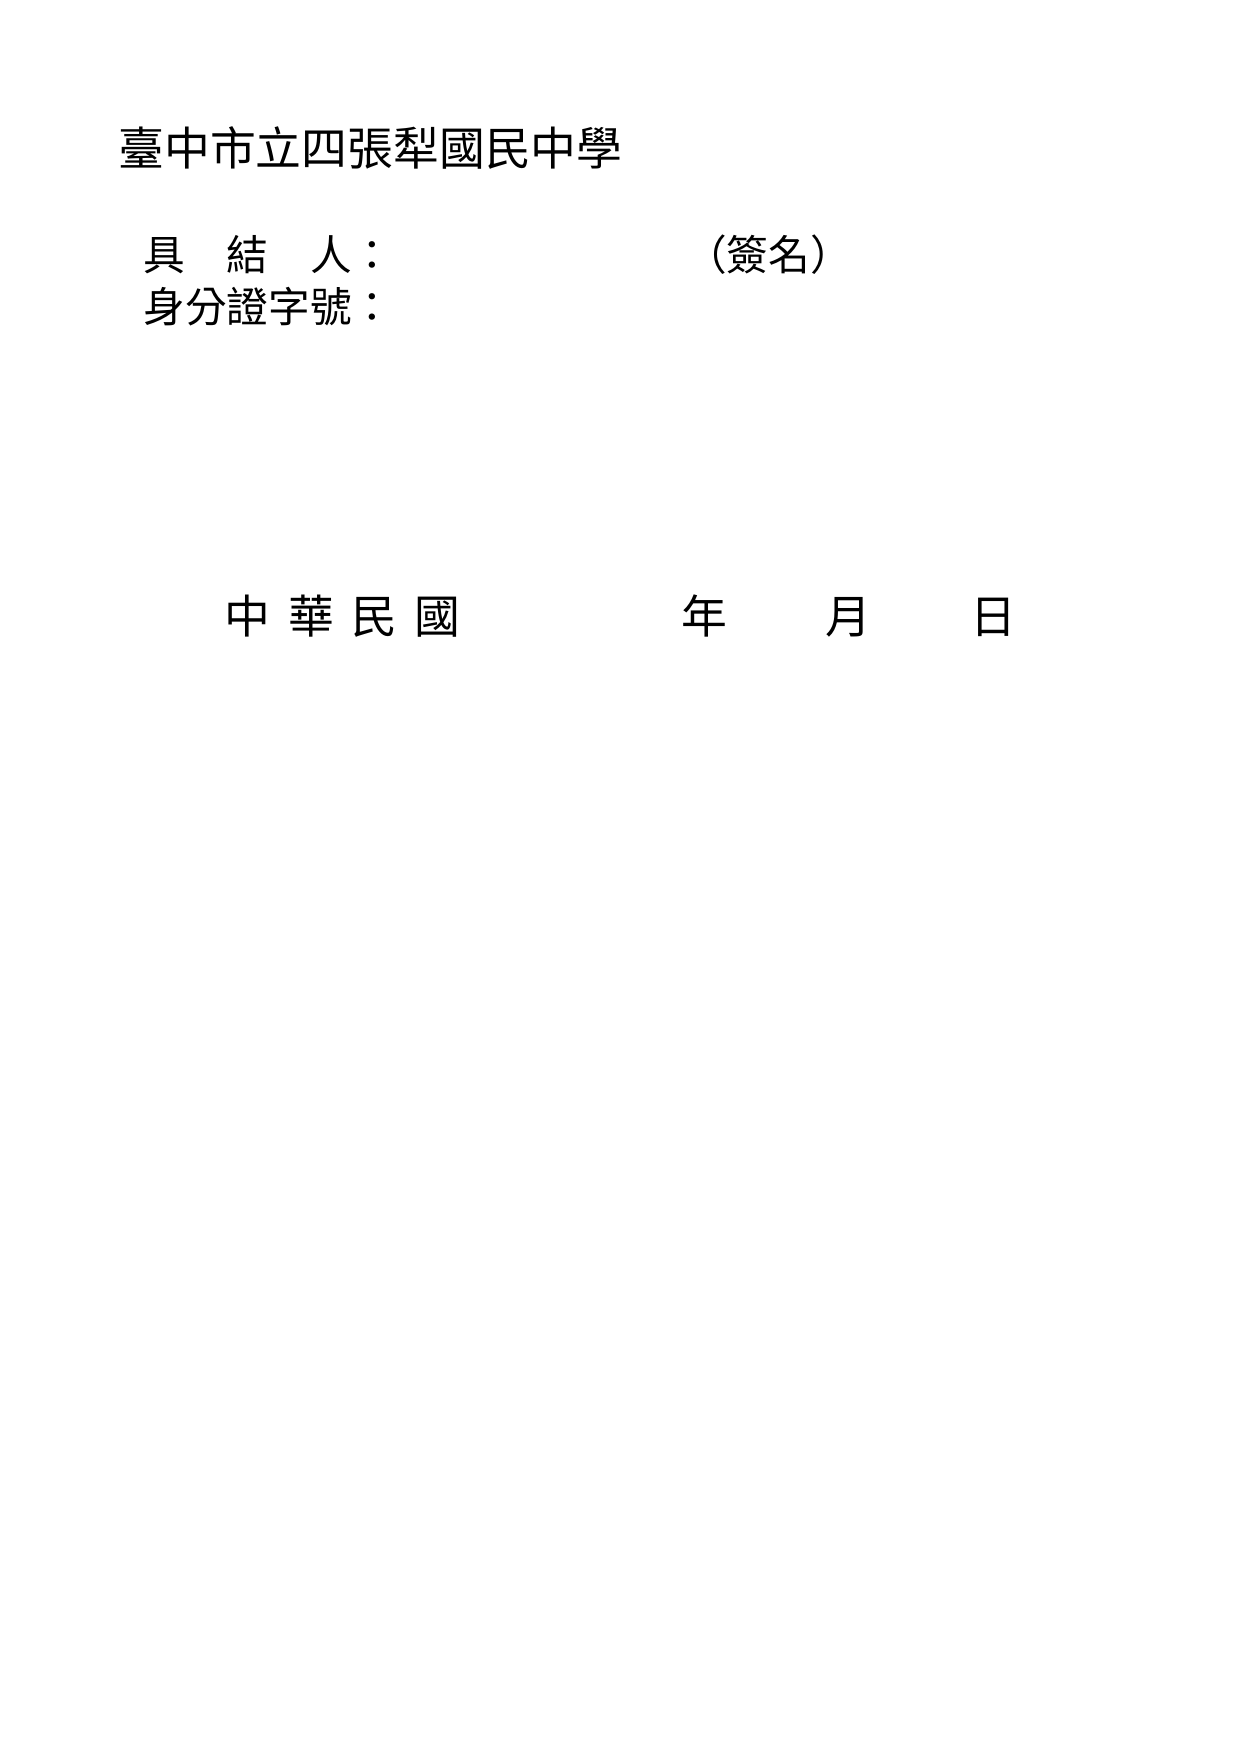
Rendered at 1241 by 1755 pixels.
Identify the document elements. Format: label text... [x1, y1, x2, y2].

text 具 結 人： （簽名） [118, 228, 1122, 280]
text 臺中市立四張犁國民中學 [118, 124, 1122, 176]
text 中華民國 年 月 日 [118, 541, 1122, 666]
text 身分證字號： [118, 280, 1122, 332]
